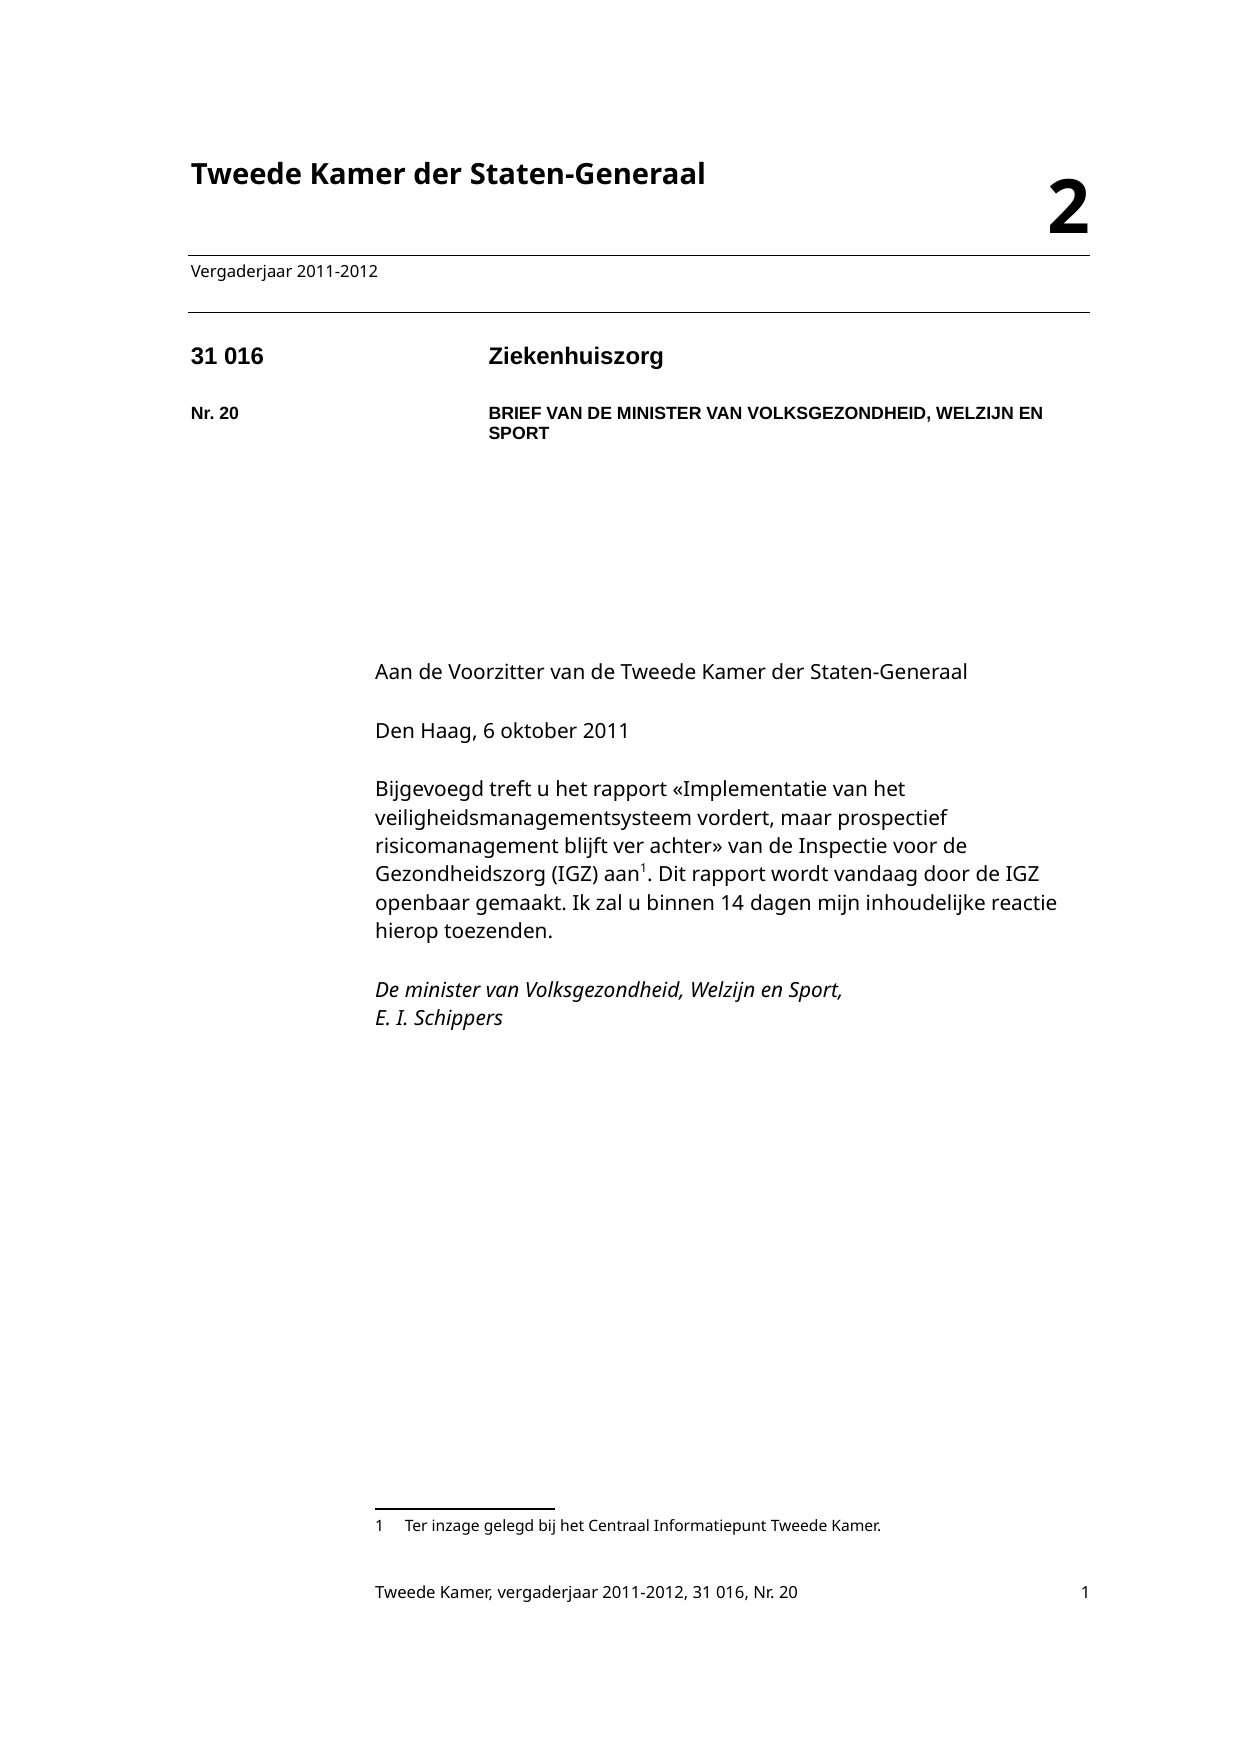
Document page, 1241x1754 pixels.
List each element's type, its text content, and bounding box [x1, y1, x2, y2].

text E. I. Schippers [375, 1003, 1090, 1032]
table_cell Nr. 20 [188, 399, 485, 539]
text Bijgevoegd treft u het rapport «Implementatie van het veiligheidsmanagementsysteem vordert, maar prospectief risicomanagement blijft ver achter» van de Inspectie voor de Gezondheidszorg (IGZ) aan. Dit rapport wordt vandaag door de IGZ openbaar gemaakt. Ik zal u binnen 14 dagen mijn inhoudelijke reactie hierop toezenden. [375, 774, 1090, 945]
table_cell [485, 256, 1090, 312]
table_cell 31 016 [188, 339, 485, 399]
table_cell [485, 313, 1090, 339]
table_cell Vergaderjaar 2011-2012 [188, 256, 485, 312]
table_header Tweede Kamer der Staten-Generaal [188, 150, 909, 255]
text Den Haag, 6 oktober 2011 [375, 716, 1090, 744]
text Aan de Voorzitter van de Tweede Kamer der Staten-Generaal [375, 657, 1090, 686]
table_cell [188, 313, 485, 339]
table_header 2 [910, 150, 1090, 255]
text De minister van Volksgezondheid, Welzijn en Sport, [375, 975, 1090, 1003]
table_cell BRIEF VAN DE MINISTER VAN VOLKSGEZONDHEID, WELZIJN EN SPORT [485, 399, 1090, 539]
text Ter inzage gelegd bij het Centraal Informatiepunt Tweede Kamer. [375, 1508, 1090, 1536]
table_cell Ziekenhuiszorg [485, 339, 1090, 399]
